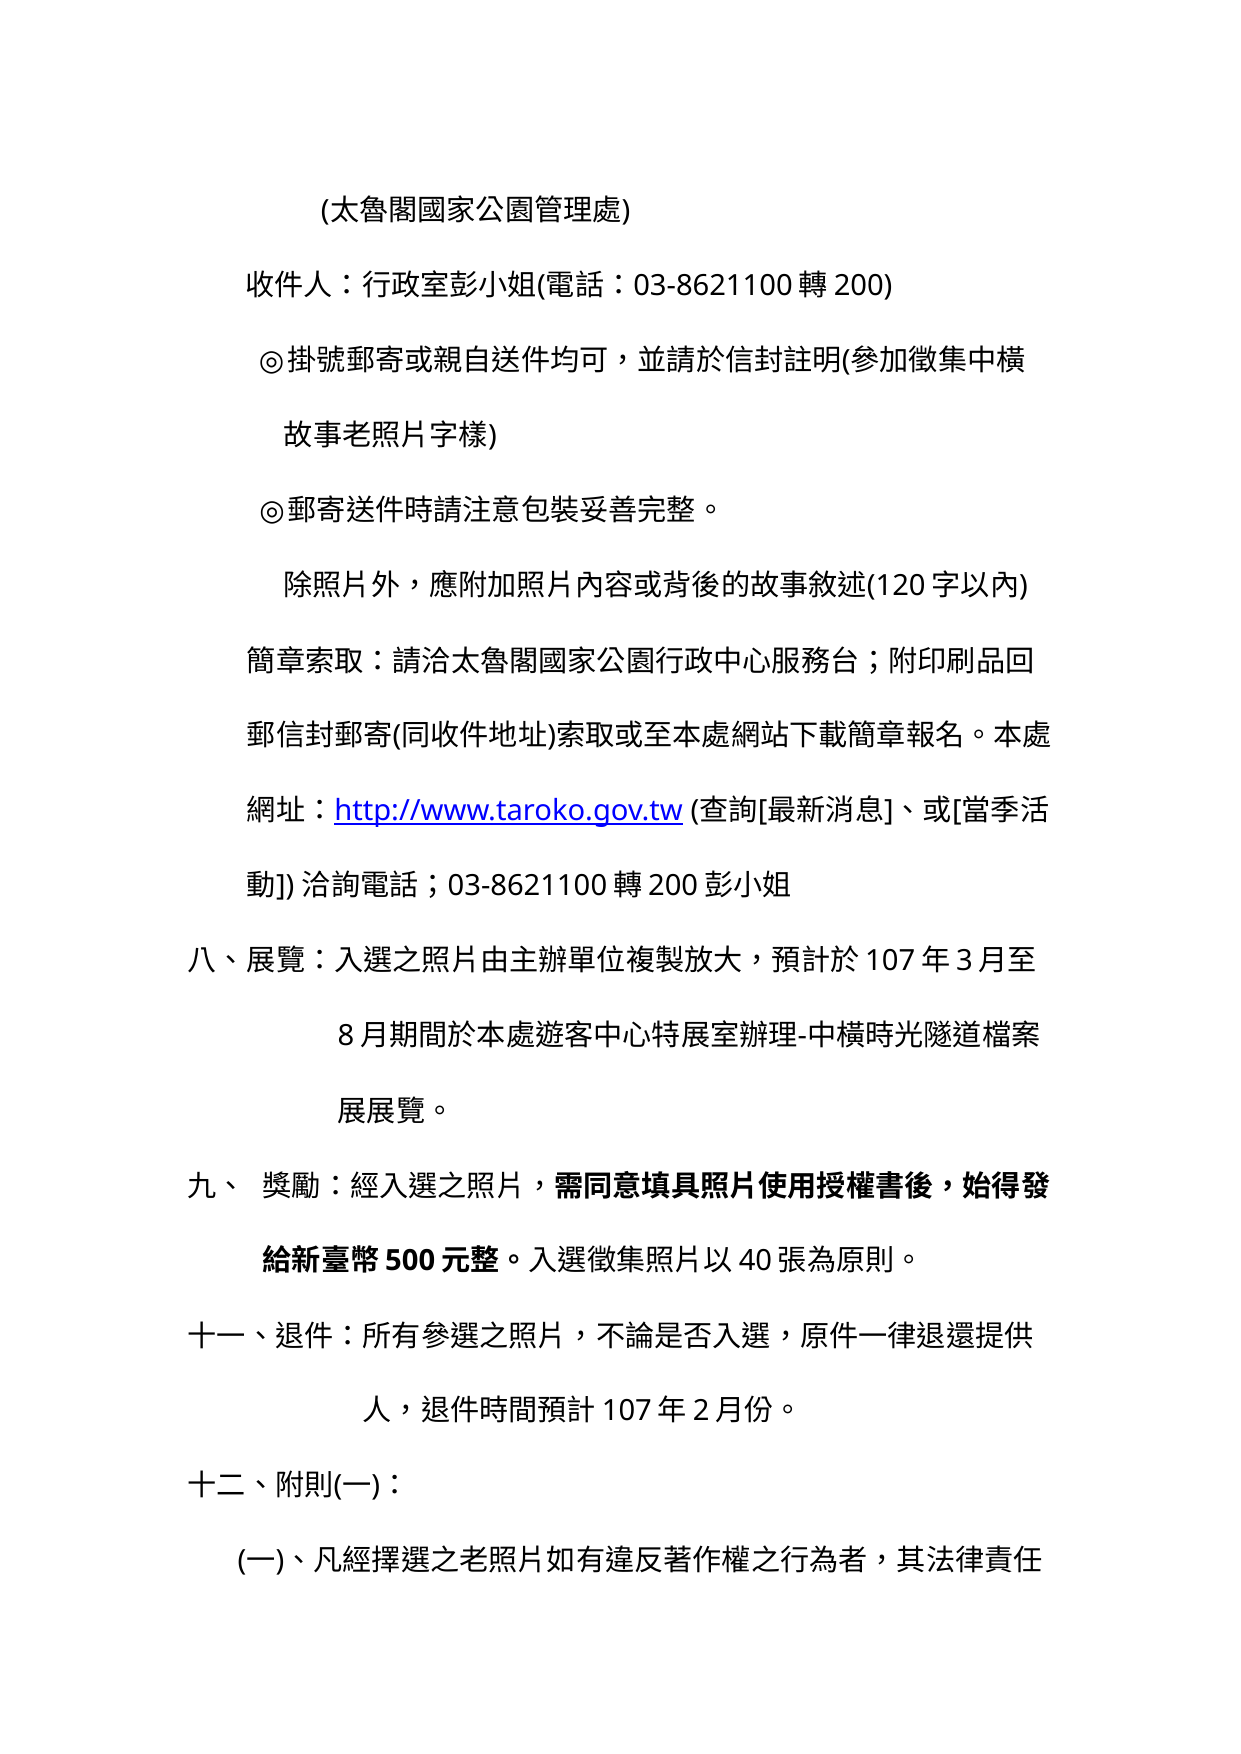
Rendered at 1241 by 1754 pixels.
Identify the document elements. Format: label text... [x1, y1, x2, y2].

text 十一、退件：所有參選之照片，不論是否入選，原件一律退還提供 [187, 1289, 1053, 1364]
list 郵寄送件時請注意包裝妥善完整。 [237, 464, 1053, 539]
text 8月期間於本處遊客中心特展室辦理-中橫時光隧道檔案展展覽。 [337, 989, 1053, 1139]
list 獎勵：經入選之照片，需同意填具照片使用授權書後，始得發給新臺幣500元整。入選徵集照片以40張為原則。 [187, 1139, 1053, 1289]
list 展覽：入選之照片由主辦單位複製放大，預計於107年3月至 [187, 914, 1053, 989]
list 除照片外，應附加照片內容或背後的故事敘述(120字以內) [225, 539, 1053, 614]
list 掛號郵寄或親自送件均可，並請於信封註明(參加徵集中橫 [235, 314, 1088, 389]
list 簡章索取：請洽太魯閣國家公園行政中心服務台；附印刷品回郵信封郵寄(同收件地址)索取或至本處網站下載簡章報名。本處網址：http://www.taroko.gov.tw (查詢[最新消息]、或[當季活動]) 洽詢電話；03-8621100轉200彭小姐 [247, 614, 1053, 914]
list 故事老照片字樣) [247, 389, 1053, 464]
text 十二、附則(一)： [187, 1439, 1053, 1514]
text (一)、凡經擇選之老照片如有違反著作權之行為者，其法律責任 [237, 1514, 1053, 1589]
list (太魯閣國家公園管理處) [237, 164, 1053, 239]
text 人，退件時間預計107年2月份。 [187, 1364, 1053, 1439]
list 收件人：行政室彭小姐(電話：03-8621100轉200) [237, 239, 1053, 314]
